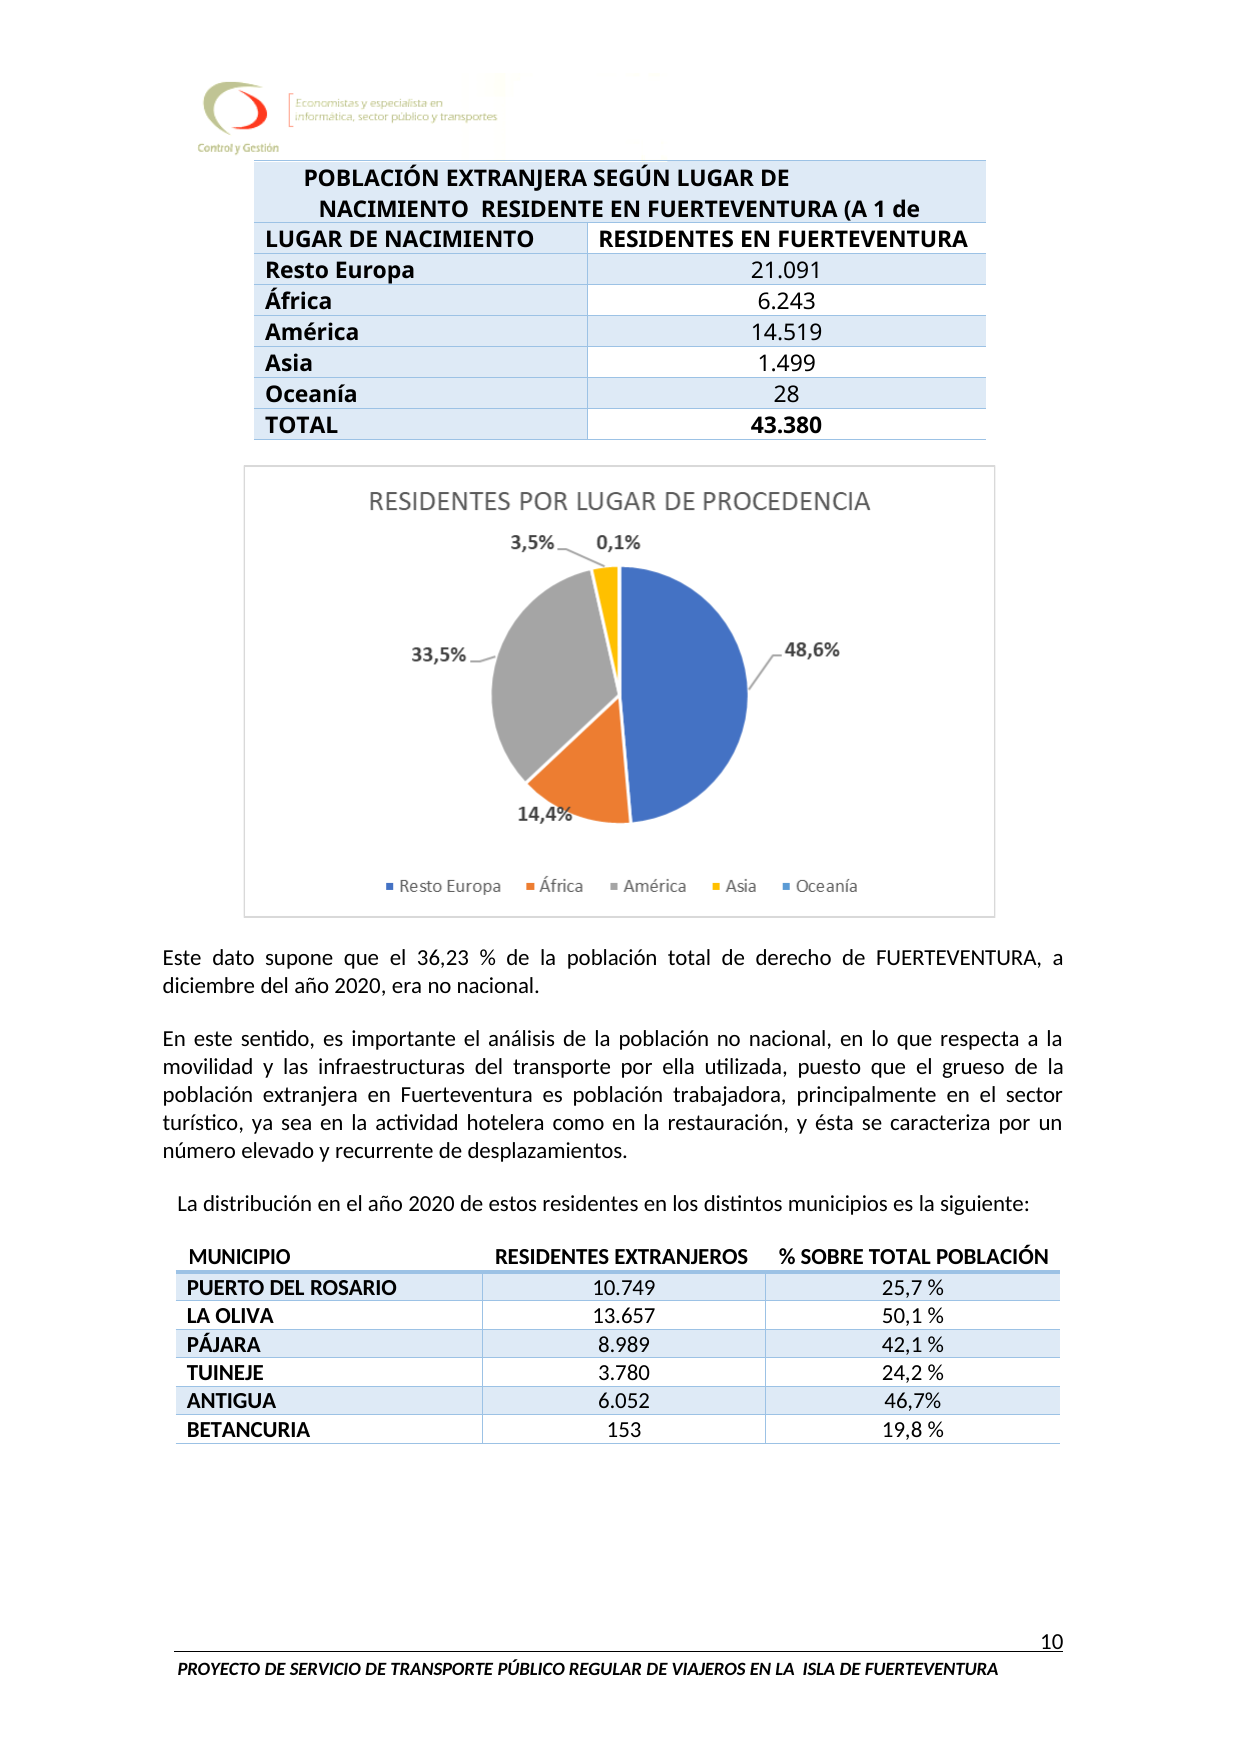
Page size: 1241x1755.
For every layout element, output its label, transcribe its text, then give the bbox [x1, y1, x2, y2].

table_cell 50,1 % [766, 1301, 1060, 1329]
table_cell 46,7% [766, 1387, 1060, 1414]
table_cell 21.091 [588, 254, 986, 284]
table_cell 8.989 [483, 1330, 765, 1357]
table_cell ANTIGUA [176, 1387, 482, 1414]
table_cell 42,1 % [766, 1330, 1060, 1357]
table_cell Resto Europa [254, 254, 587, 284]
table_cell 6.243 [588, 285, 986, 315]
table_cell PÁJARA [176, 1330, 482, 1357]
table_cell BETANCURIA [176, 1415, 482, 1443]
table_cell 6.052 [483, 1387, 765, 1414]
table_cell 3.780 [483, 1358, 765, 1386]
table_header 25,7 % [766, 1274, 1060, 1300]
table_cell 13.657 [483, 1301, 765, 1329]
text Este dato supone que el 36,23 % de la población total de derecho de FUERTEVENTURA, a diciembre del año 2020, era no nacional. [162, 943, 1063, 999]
subtitle MUNICIPIO RESIDENTES EXTRANJEROS % SOBRE TOTAL POBLACIÓN [188, 1242, 1074, 1270]
table_cell Oceanía [254, 378, 587, 408]
table_cell 19,8 % [766, 1415, 1060, 1443]
table_cell 43.380 [588, 409, 986, 439]
table_cell 28 [588, 378, 986, 408]
table_cell TUINEJE [176, 1358, 482, 1386]
table_cell 1.499 [588, 347, 986, 377]
table_cell África [254, 285, 587, 315]
table_cell RESIDENTES EN FUERTEVENTURA [588, 223, 986, 253]
text La distribución en el año 2020 de estos residentes en los distintos municipios es la siguiente: [177, 1189, 1074, 1217]
table_cell 24,2 % [766, 1358, 1060, 1386]
table_cell Asia [254, 347, 587, 377]
table_header 10.749 [483, 1274, 765, 1300]
table_cell LA OLIVA [176, 1301, 482, 1329]
table_cell 14.519 [588, 316, 986, 346]
table_cell TOTAL [254, 409, 587, 439]
text En este sentido, es importante el análisis de la población no nacional, en lo que respecta a la movilidad y las infraestructuras del transporte por ella utilizada, puesto que el grueso de la población extranjera en Fuerteventura es población trabajadora, principalmente en el sector turístico, ya sea en la actividad hotelera como en la restauración, y ésta se caracteriza por un número elevado y recurrente de desplazamientos. [162, 1024, 1064, 1164]
table_cell América [254, 316, 587, 346]
table_cell 153 [483, 1415, 765, 1443]
table_header PUERTO DEL ROSARIO [176, 1274, 482, 1300]
table_header POBLACIÓN EXTRANJERA SEGÚN LUGAR DE NACIMIENTO RESIDENTE EN FUERTEVENTURA (A 1 de enero de 2021) [254, 161, 986, 222]
table_cell LUGAR DE NACIMIENTO [254, 223, 587, 253]
